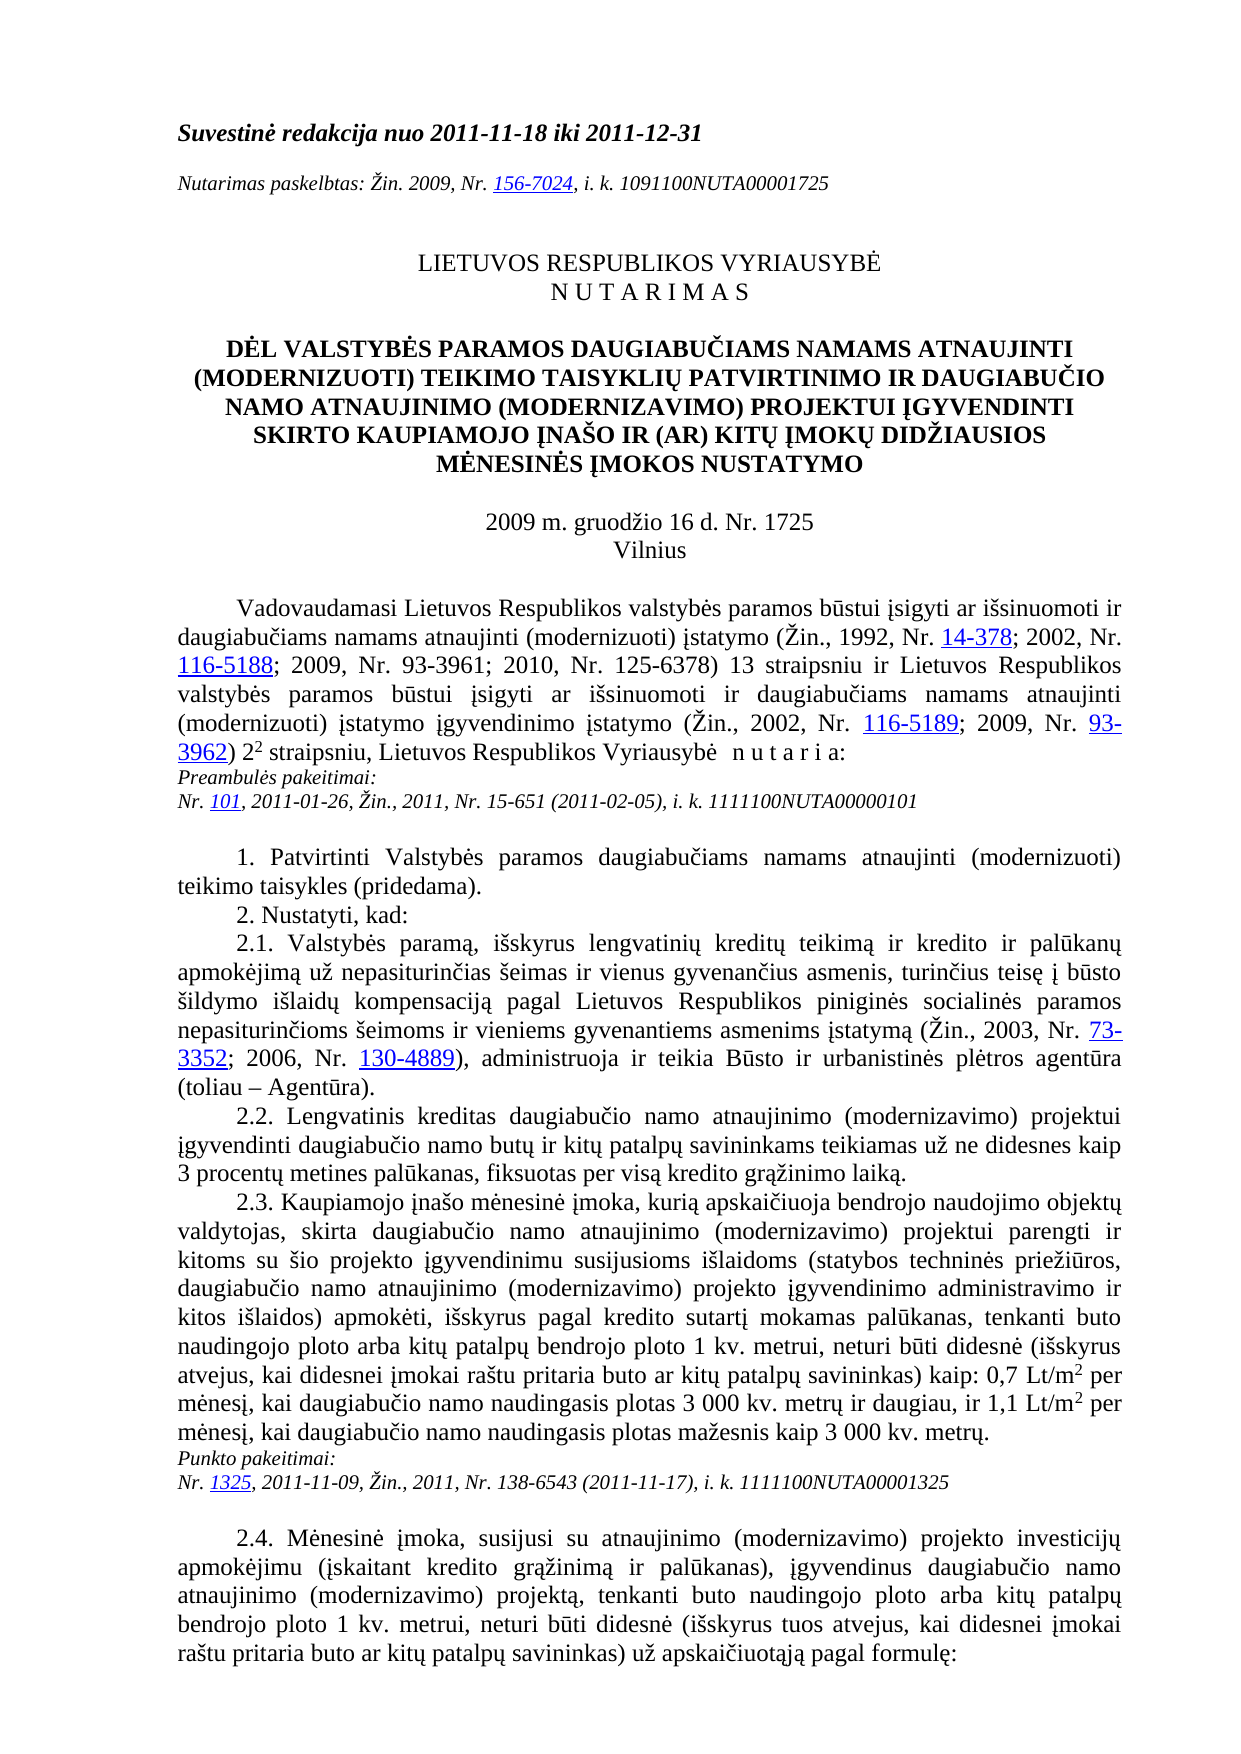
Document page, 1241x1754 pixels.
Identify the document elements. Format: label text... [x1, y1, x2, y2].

text 2. Nustatyti, kad: [177, 900, 1122, 928]
text Lietuvos Respublikos Vyriausybė [177, 248, 1122, 277]
text 2.4. Mėnesinė įmoka, susijusi su atnaujinimo (modernizavimo) projekto investicijų apmokėjimu (įskaitant kredito grąžinimą ir palūkanas), įgyvendinus daugiabučio namo atnaujinimo (modernizavimo) projektą, tenkanti buto naudingojo ploto arba kitų patalpų bendrojo ploto 1 kv. metrui, neturi būti didesnė (išskyrus tuos atvejus, kai didesnei įmokai raštu pritaria buto ar kitų patalpų savininkas) už apskaičiuotąją pagal formulę: [177, 1523, 1122, 1667]
text Nutarimas paskelbtas: Žin. 2009, Nr. 156-7024, i. k. 1091100NUTA00001725 [177, 171, 1122, 195]
text 2.2. Lengvatinis kreditas daugiabučio namo atnaujinimo (modernizavimo) projektui įgyvendinti daugiabučio namo butų ir kitų patalpų savininkams teikiamas už ne didesnes kaip 3 procentų metines palūkanas, fiksuotas per visą kredito grąžinimo laiką. [177, 1101, 1122, 1187]
text Suvestinė redakcija nuo 2011-11-18 iki 2011-12-31 [177, 118, 1122, 147]
text Punkto pakeitimai: [177, 1446, 1122, 1470]
text DĖL VALSTYBĖS PARAMOS DAUGIABUČIAMS NAMAMS ATNAUJINTI (MODERNIZUOTI) TEIKIMO TAISYKLIŲ patvirtinimo IR DAUGIABUČIO NAMO ATNAUJINIMO (MODERNIZAVIMO) PROJEKTUI ĮGYVENDINTI SKIRTO KAUPIAMOJO ĮNAŠO IR (AR) KITŲ ĮMOKŲ DIDŽIAUSIOS MĖNESINĖS ĮMOKOS NUSTATYMO [177, 334, 1122, 478]
text 2009 m. gruodžio 16 d. Nr. 1725 [177, 507, 1122, 535]
text Vadovaudamasi Lietuvos Respublikos valstybės paramos būstui įsigyti ar išsinuomoti ir daugiabučiams namams atnaujinti (modernizuoti) įstatymo (Žin., 1992, Nr. 14-378; 2002, Nr. 116-5188; 2009, Nr. 93-3961; 2010, Nr. 125-6378) 13 straipsniu ir Lietuvos Respublikos valstybės paramos būstui įsigyti ar išsinuomoti ir daugiabučiams namams atnaujinti (modernizuoti) įstatymo įgyvendinimo įstatymo (Žin., 2002, Nr. 116-5189; 2009, Nr. 93-3962) 22 straipsniu, Lietuvos Respublikos Vyriausybė nutaria: [177, 593, 1122, 765]
text NUTARIMAS [177, 277, 1122, 305]
text Vilnius [177, 535, 1122, 564]
text Preambulės pakeitimai: [177, 765, 1122, 789]
text 2.1. Valstybės paramą, išskyrus lengvatinių kreditų teikimą ir kredito ir palūkanų apmokėjimą už nepasiturinčias šeimas ir vienus gyvenančius asmenis, turinčius teisę į būsto šildymo išlaidų kompensaciją pagal Lietuvos Respublikos piniginės socialinės paramos nepasiturinčioms šeimoms ir vieniems gyvenantiems asmenims įstatymą (Žin., 2003, Nr. 73-3352; 2006, Nr. 130-4889), administruoja ir teikia Būsto ir urbanistinės plėtros agentūra (toliau – Agentūra). [177, 928, 1122, 1101]
text 2.3. Kaupiamojo įnašo mėnesinė įmoka, kurią apskaičiuoja bendrojo naudojimo objektų valdytojas, skirta daugiabučio namo atnaujinimo (modernizavimo) projektui parengti ir kitoms su šio projekto įgyvendinimu susijusioms išlaidoms (statybos techninės priežiūros, daugiabučio namo atnaujinimo (modernizavimo) projekto įgyvendinimo administravimo ir kitos išlaidos) apmokėti, išskyrus pagal kredito sutartį mokamas palūkanas, tenkanti buto naudingojo ploto arba kitų patalpų bendrojo ploto 1 kv. metrui, neturi būti didesnė (išskyrus atvejus, kai didesnei įmokai raštu pritaria buto ar kitų patalpų savininkas) kaip: 0,7 Lt/m2 per mėnesį, kai daugiabučio namo naudingasis plotas 3 000 kv. metrų ir daugiau, ir 1,1 Lt/m2 per mėnesį, kai daugiabučio namo naudingasis plotas mažesnis kaip 3 000 kv. metrų. [177, 1187, 1122, 1446]
text 1. Patvirtinti Valstybės paramos daugiabučiams namams atnaujinti (modernizuoti) teikimo taisykles (pridedama). [177, 842, 1122, 900]
text Nr. 1325, 2011-11-09, Žin., 2011, Nr. 138-6543 (2011-11-17), i. k. 1111100NUTA00001325 [177, 1470, 1122, 1494]
text Nr. 101, 2011-01-26, Žin., 2011, Nr. 15-651 (2011-02-05), i. k. 1111100NUTA00000101 [177, 789, 1122, 813]
